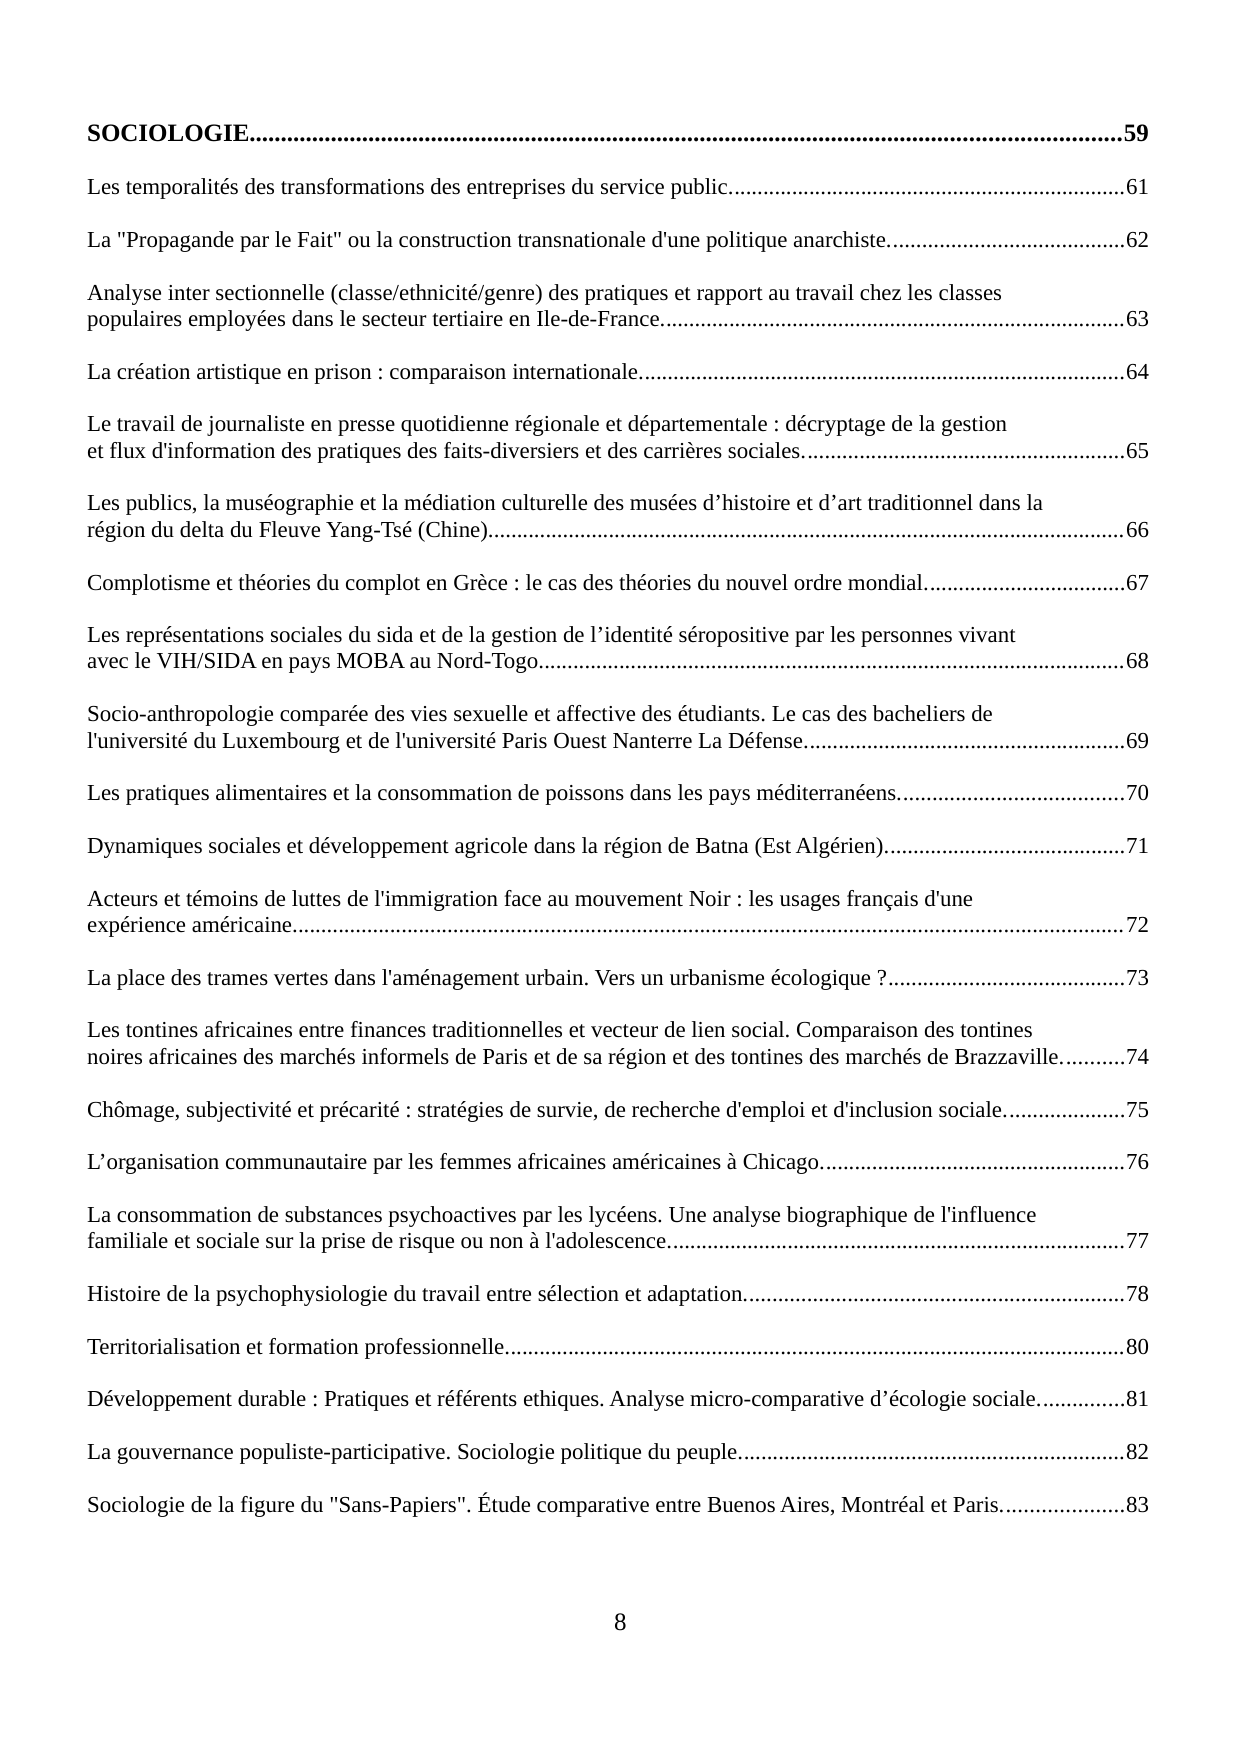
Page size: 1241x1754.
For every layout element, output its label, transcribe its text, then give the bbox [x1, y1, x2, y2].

text et flux d'information des pratiques des faits-diversiers et des carrières sociales. 65 [87, 437, 1149, 463]
text La "Propagande par le Fait" ou la construction transnationale d'une politique anarchiste. 62 [87, 226, 1149, 252]
text Chômage, subjectivité et précarité : stratégies de survie, de recherche d'emploi et d'inclusion sociale. 75 [87, 1096, 1149, 1122]
text Les pratiques alimentaires et la consommation de poissons dans les pays méditerranéens. 70 [87, 779, 1149, 806]
text Socio-anthropologie comparée des vies sexuelle et affective des étudiants. Le cas des bacheliers de [87, 700, 1149, 727]
text La création artistique en prison : comparaison internationale. 64 [87, 358, 1149, 384]
text Dynamiques sociales et développement agricole dans la région de Batna (Est Algérien). 71 [87, 832, 1149, 858]
text L’organisation communautaire par les femmes africaines américaines à Chicago. 76 [87, 1148, 1149, 1175]
text Les publics, la muséographie et la médiation culturelle des musées d’histoire et d’art traditionnel dans la [87, 489, 1149, 516]
text La gouvernance populiste-participative. Sociologie politique du peuple. 82 [87, 1438, 1149, 1464]
text expérience américaine. 72 [87, 911, 1149, 937]
text région du delta du Fleuve Yang-Tsé (Chine). 66 [87, 516, 1149, 542]
text Acteurs et témoins de luttes de l'immigration face au mouvement Noir : les usages français d'une [87, 885, 1149, 911]
text avec le VIH/SIDA en pays MOBA au Nord-Togo. 68 [87, 648, 1149, 674]
text Analyse inter sectionnelle (classe/ethnicité/genre) des pratiques et rapport au travail chez les classes [87, 279, 1149, 305]
text SOCIOLOGIE 59 [87, 118, 1149, 147]
text l'université du Luxembourg et de l'université Paris Ouest Nanterre La Défense. 69 [87, 727, 1149, 753]
text Complotisme et théories du complot en Grèce : le cas des théories du nouvel ordre mondial. 67 [87, 568, 1149, 595]
text populaires employées dans le secteur tertiaire en Ile-de-France. 63 [87, 305, 1149, 331]
text Sociologie de la figure du "Sans-Papiers". Étude comparative entre Buenos Aires, Montréal et Paris. 83 [87, 1491, 1149, 1517]
text La place des trames vertes dans l'aménagement urbain. Vers un urbanisme écologique ? 73 [87, 964, 1149, 990]
text Histoire de la psychophysiologie du travail entre sélection et adaptation. 78 [87, 1280, 1149, 1306]
text Les représentations sociales du sida et de la gestion de l’identité séropositive par les personnes vivant [87, 621, 1149, 648]
text noires africaines des marchés informels de Paris et de sa région et des tontines des marchés de Brazzaville. 74 [87, 1043, 1149, 1069]
text Territorialisation et formation professionnelle. 80 [87, 1333, 1149, 1359]
text Les temporalités des transformations des entreprises du service public. 61 [87, 173, 1149, 199]
text familiale et sociale sur la prise de risque ou non à l'adolescence. 77 [87, 1227, 1149, 1254]
text La consommation de substances psychoactives par les lycéens. Une analyse biographique de l'influence [87, 1201, 1149, 1227]
text Les tontines africaines entre finances traditionnelles et vecteur de lien social. Comparaison des tontines [87, 1017, 1149, 1043]
text Développement durable : Pratiques et référents ethiques. Analyse micro-comparative d’écologie sociale. 81 [87, 1386, 1149, 1412]
text Le travail de journaliste en presse quotidienne régionale et départementale : décryptage de la gestion [87, 410, 1149, 437]
